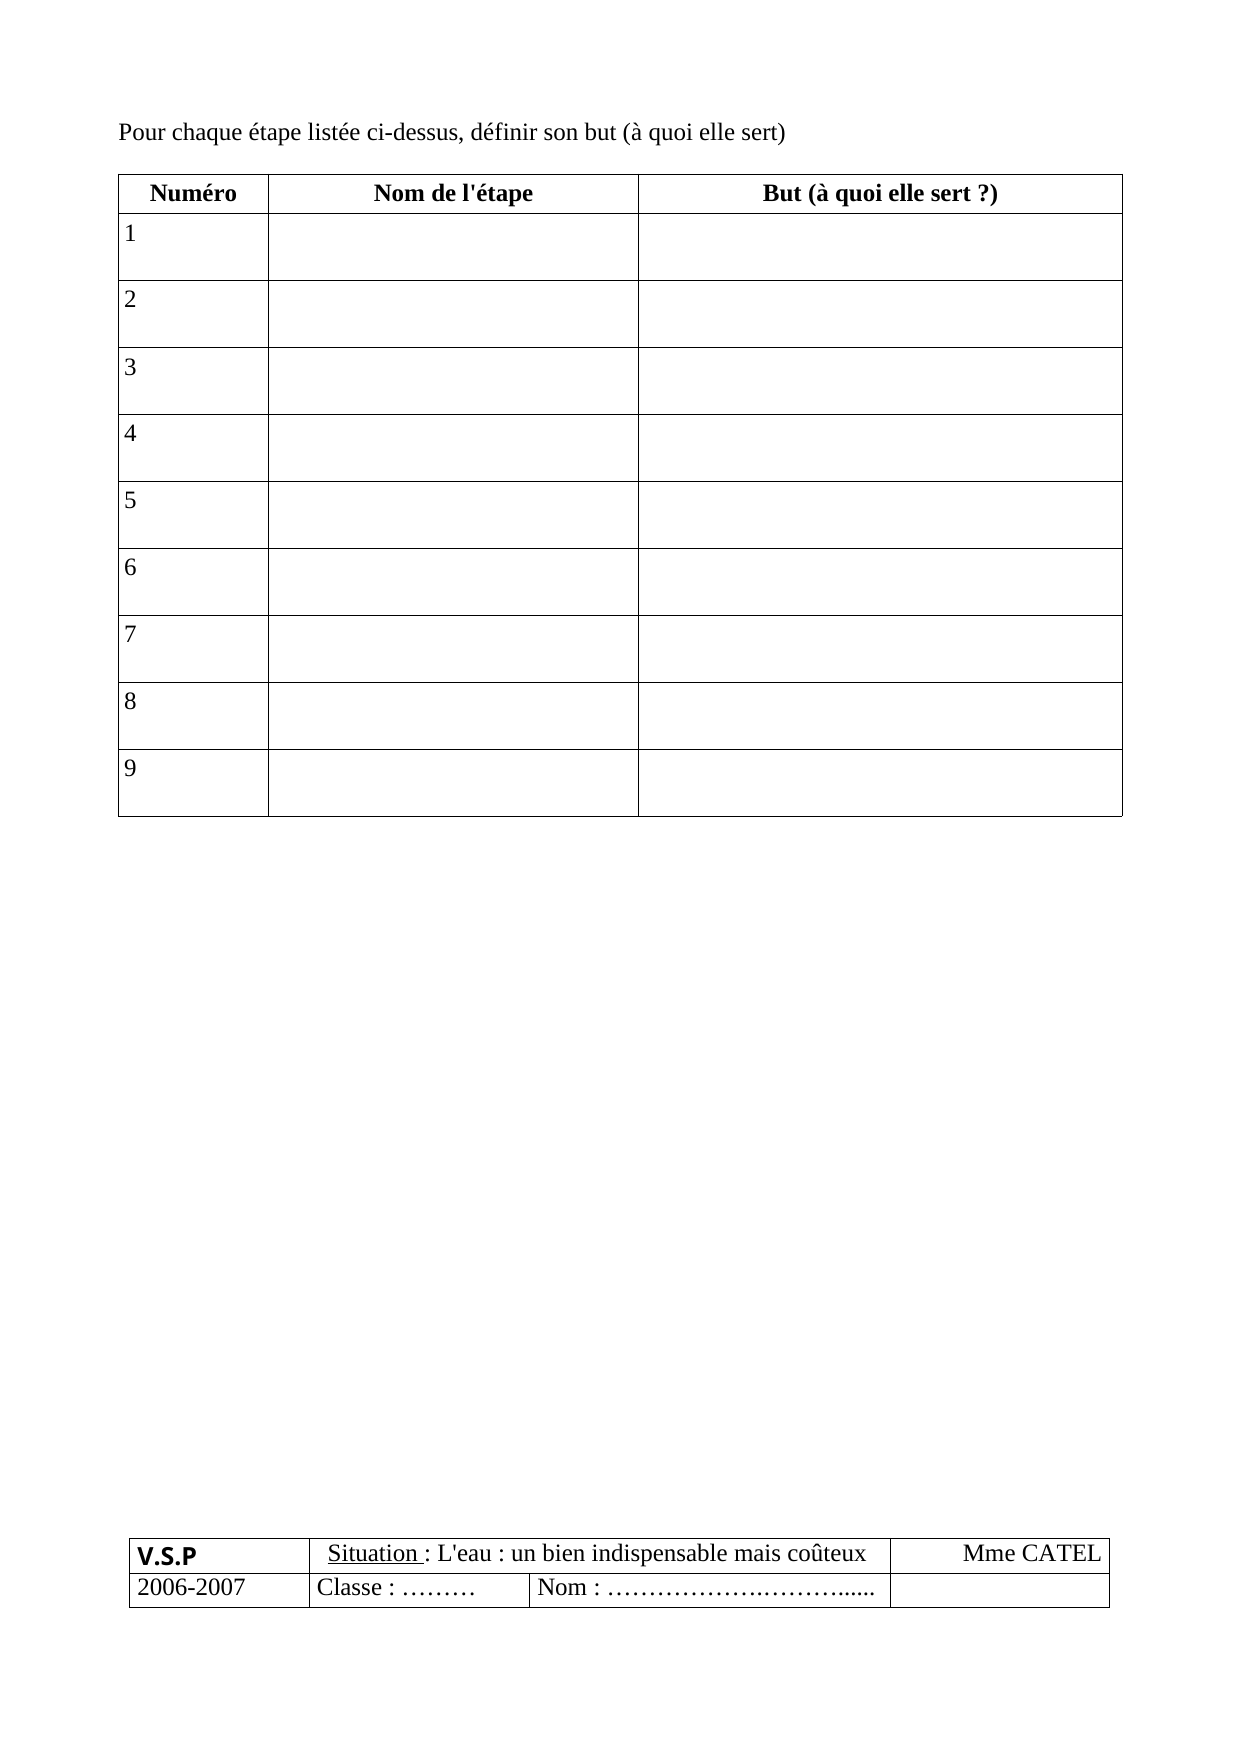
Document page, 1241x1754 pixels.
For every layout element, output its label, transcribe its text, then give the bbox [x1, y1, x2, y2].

table_cell 2 [119, 281, 268, 347]
table_cell 4 [119, 415, 268, 481]
table_header Numéro [119, 175, 268, 213]
table_cell 3 [119, 348, 268, 414]
table_cell 6 [119, 549, 268, 615]
table_cell [269, 348, 638, 414]
table_cell [639, 482, 1122, 548]
table_cell [639, 348, 1122, 414]
text Pour chaque étape listée ci-dessus, définir son but (à quoi elle sert) [118, 118, 1122, 146]
table_cell 5 [119, 482, 268, 548]
table_cell [269, 616, 638, 682]
table_cell [639, 415, 1122, 481]
table_cell [639, 616, 1122, 682]
table_cell [269, 750, 638, 816]
table_cell 9 [119, 750, 268, 816]
table_cell [269, 683, 638, 749]
table_cell 8 [119, 683, 268, 749]
table_cell [639, 214, 1122, 280]
table_cell [639, 549, 1122, 615]
table_cell [639, 750, 1122, 816]
table_cell [269, 281, 638, 347]
table_cell [269, 214, 638, 280]
table_cell 7 [119, 616, 268, 682]
table_cell [269, 415, 638, 481]
table_cell [269, 549, 638, 615]
table_cell 1 [119, 214, 268, 280]
table_header Nom de l'étape [269, 175, 638, 213]
table_cell [639, 281, 1122, 347]
table_cell [269, 482, 638, 548]
table_cell [639, 683, 1122, 749]
table_header But (à quoi elle sert ?) [639, 175, 1122, 213]
